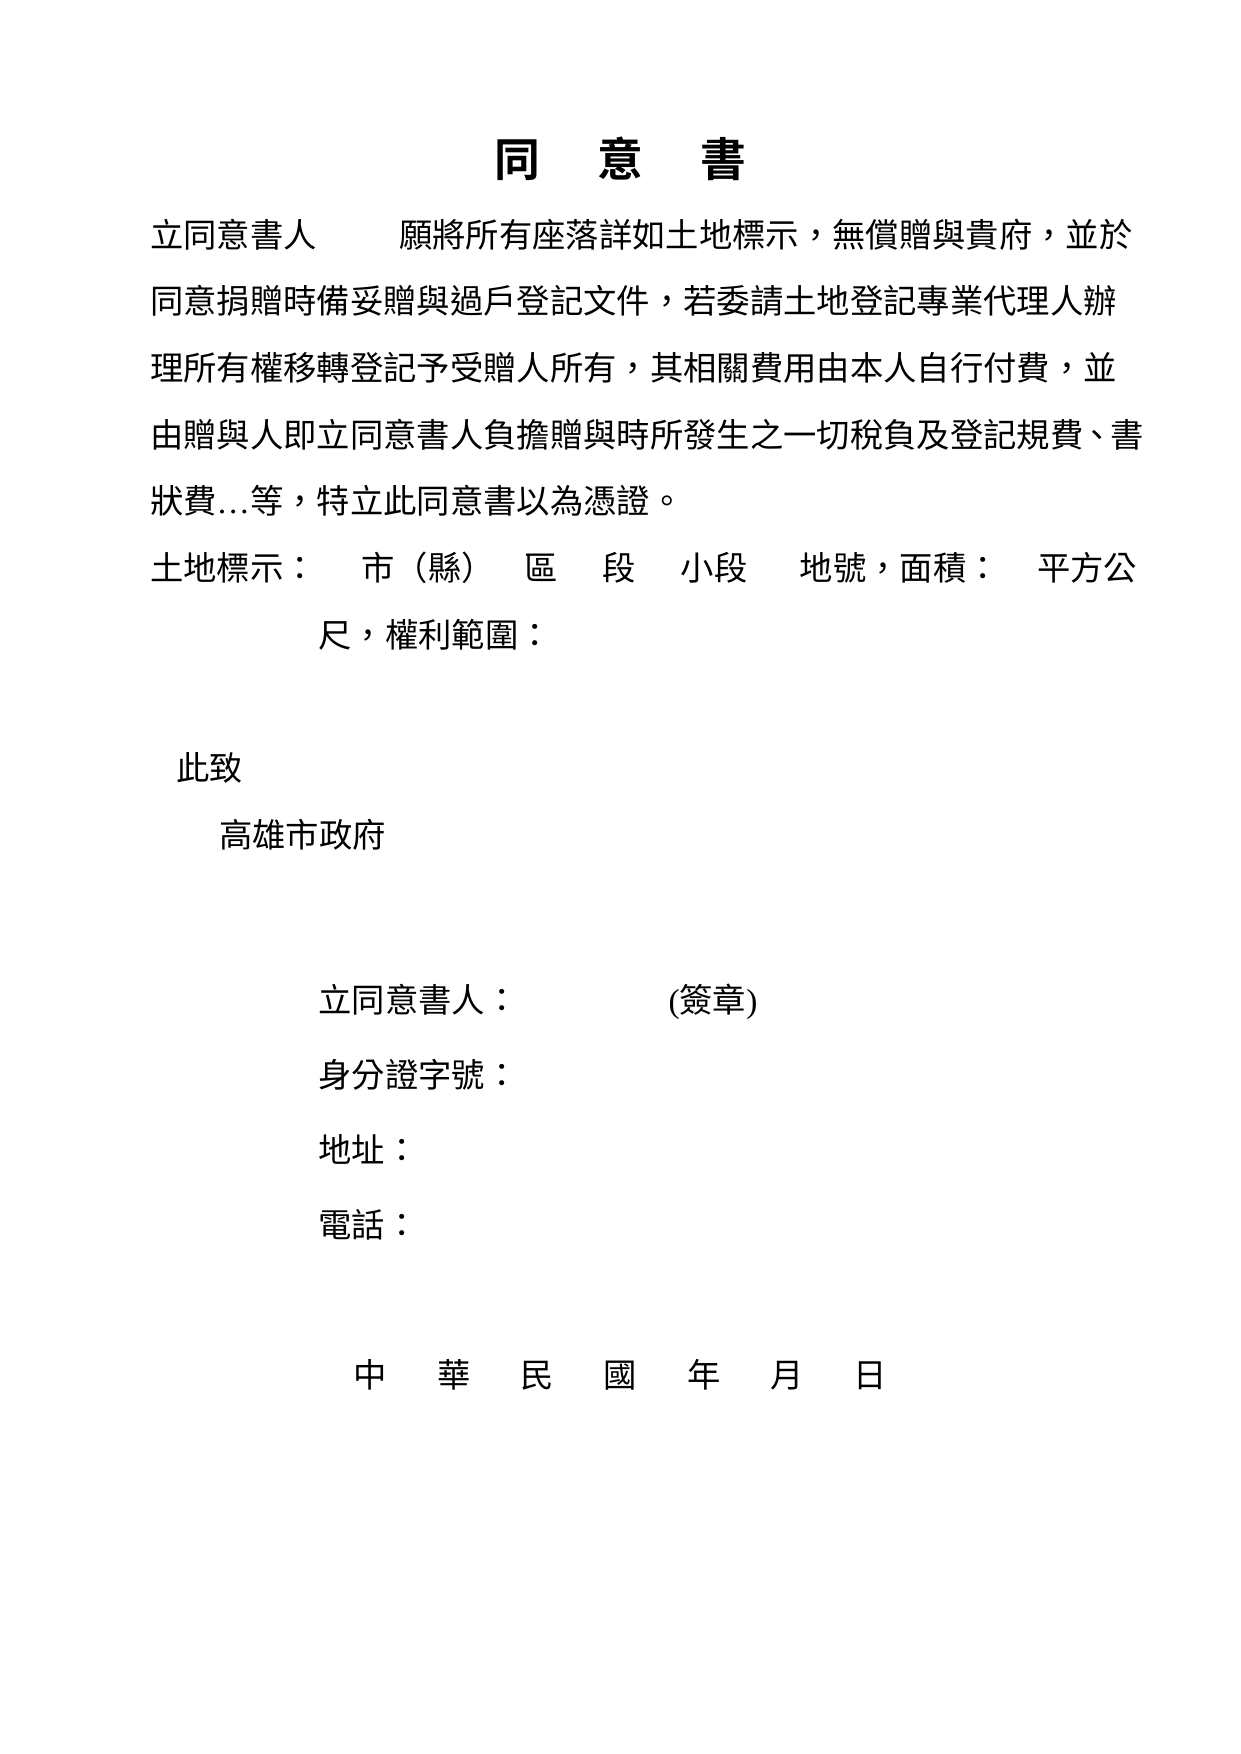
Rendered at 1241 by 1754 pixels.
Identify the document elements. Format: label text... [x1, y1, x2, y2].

text 同 意 書 [187, 119, 1053, 194]
text 立同意書人： (簽章) [187, 961, 1053, 1036]
text 地址： [187, 1111, 1053, 1186]
text 土地標示： 市（縣） 區 段 小段 地號，面積： 平方公尺，權利範圍： [150, 527, 1143, 661]
text 中 華 民 國 年 月 日 [187, 1336, 1053, 1411]
text 立同意書人 願將所有座落詳如土地標示，無償贈與貴府，並於同意捐贈時備妥贈與過戶登記文件，若委請土地登記專業代理人辦理所有權移轉登記予受贈人所有，其相關費用由本人自行付費，並由贈與人即立同意書人負擔贈與時所發生之一切稅負及登記規費、書狀費…等，特立此同意書以為憑證。 [150, 194, 1143, 527]
text 高雄市政府 [150, 794, 1143, 861]
text 電話： [187, 1186, 1053, 1261]
text 身分證字號： [187, 1036, 1053, 1111]
text 此致 [150, 727, 1143, 794]
